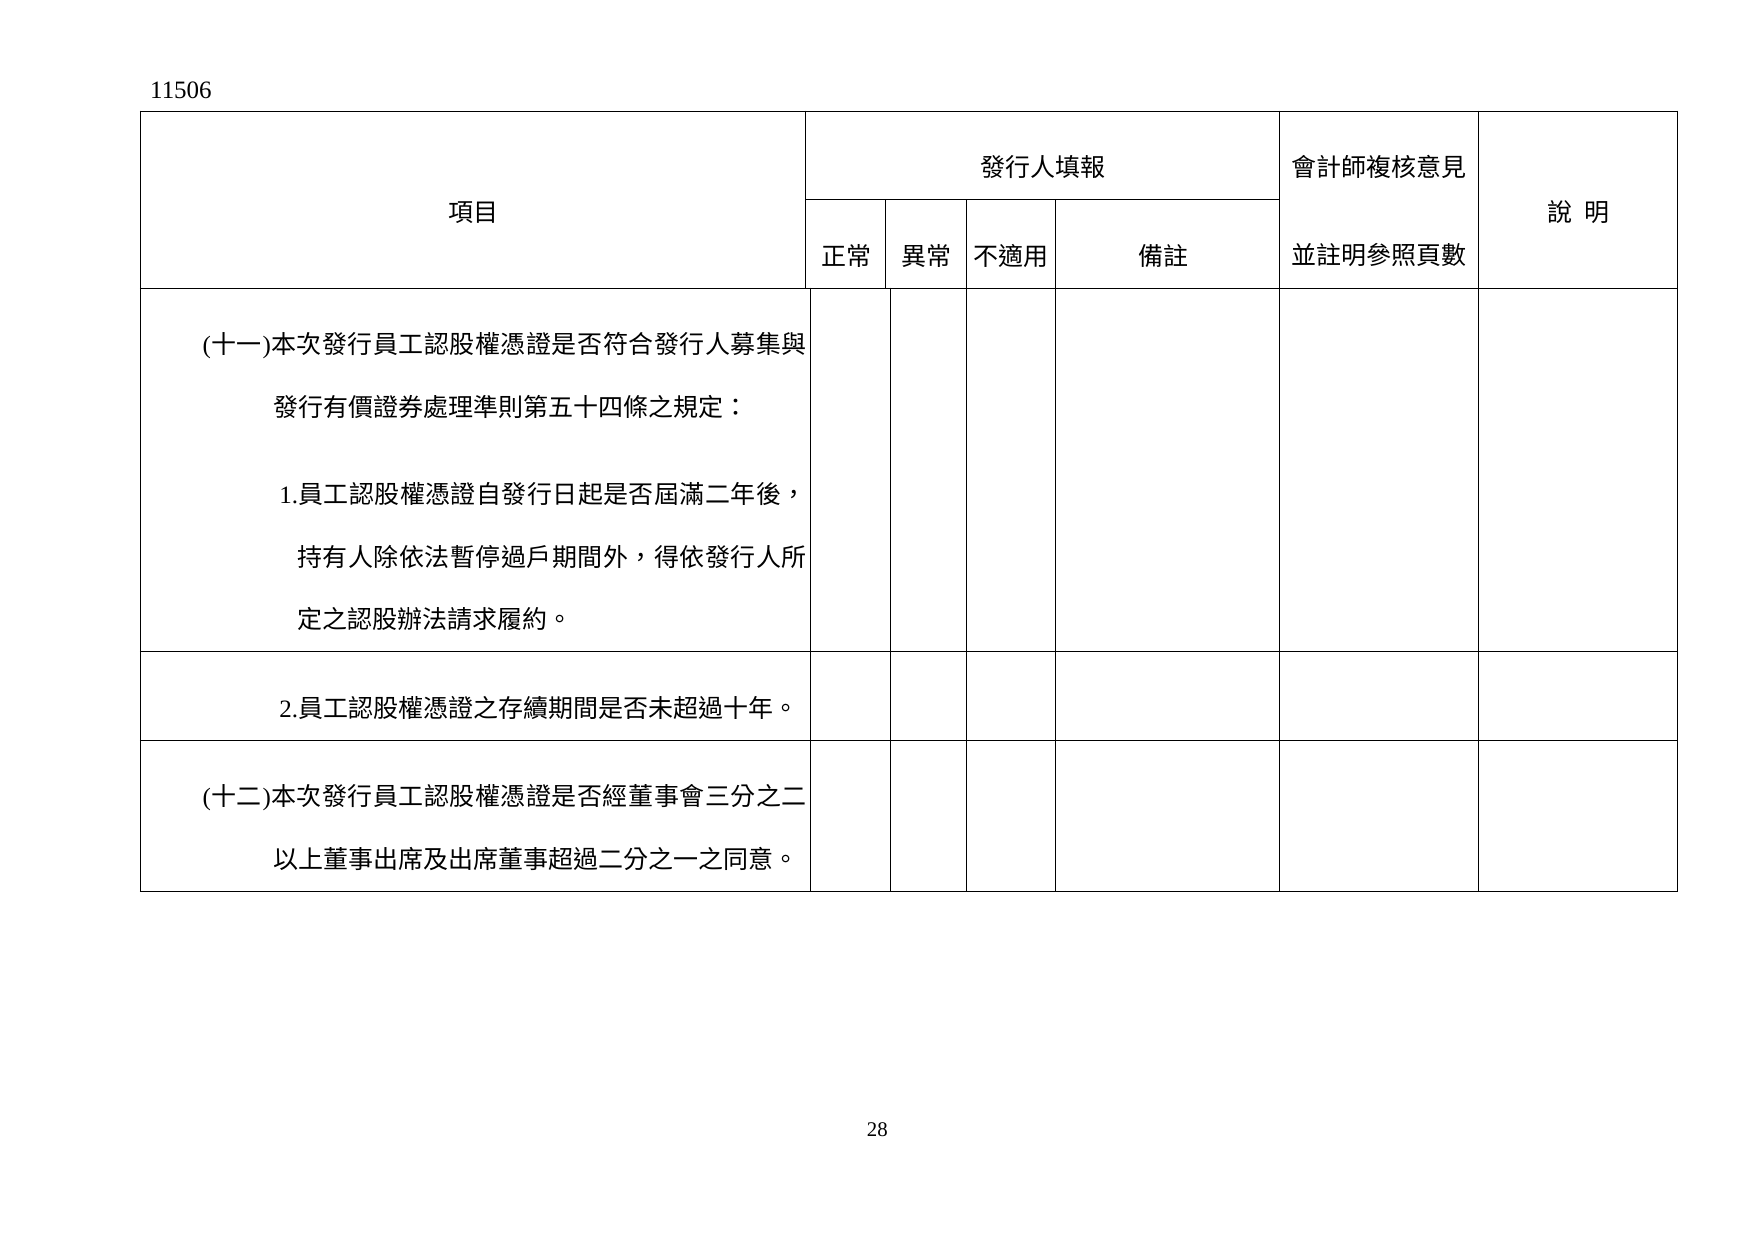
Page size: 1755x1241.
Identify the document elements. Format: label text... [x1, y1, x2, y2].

table_cell [891, 652, 966, 740]
table_header 項目 [141, 112, 805, 288]
table_cell [811, 741, 890, 891]
table_header 說 明 [1479, 112, 1677, 288]
table_cell [1056, 652, 1279, 740]
table_cell (十二)本次發行員工認股權憑證是否經董事會三分之二以上董事出席及出席董事超過二分之一之同意。 [141, 741, 810, 891]
table_cell [967, 652, 1055, 740]
table_cell [811, 652, 890, 740]
table_cell [891, 289, 966, 651]
table_header 發行人填報 [806, 112, 1279, 199]
table_cell [1280, 652, 1478, 740]
table_cell [1479, 741, 1677, 891]
table_cell [967, 289, 1055, 651]
table_header 會計師複核意見 並註明參照頁數 [1280, 112, 1478, 288]
table_cell (十一)本次發行員工認股權憑證是否符合發行人募集與發行有價證券處理準則第五十四條之規定： 1.員工認股權憑證自發行日起是否屆滿二年後，持有人除依法暫停過戶期間外，得依發行人所定之認股辦法請求履約。 [141, 289, 810, 651]
table_cell [811, 289, 890, 651]
table_cell 2.員工認股權憑證之存續期間是否未超過十年。 [141, 652, 810, 740]
table_cell [1056, 741, 1279, 891]
table_cell 備註 [1056, 200, 1279, 288]
table_cell [1479, 289, 1677, 651]
table_cell 不適用 [967, 200, 1055, 288]
table_cell [1280, 741, 1478, 891]
table_cell 正常 [806, 200, 885, 288]
table_cell [891, 741, 966, 891]
table_cell 異常 [886, 200, 966, 288]
table_cell [967, 741, 1055, 891]
table_cell [1479, 652, 1677, 740]
table_cell [1056, 289, 1279, 651]
table_cell [1280, 289, 1478, 651]
